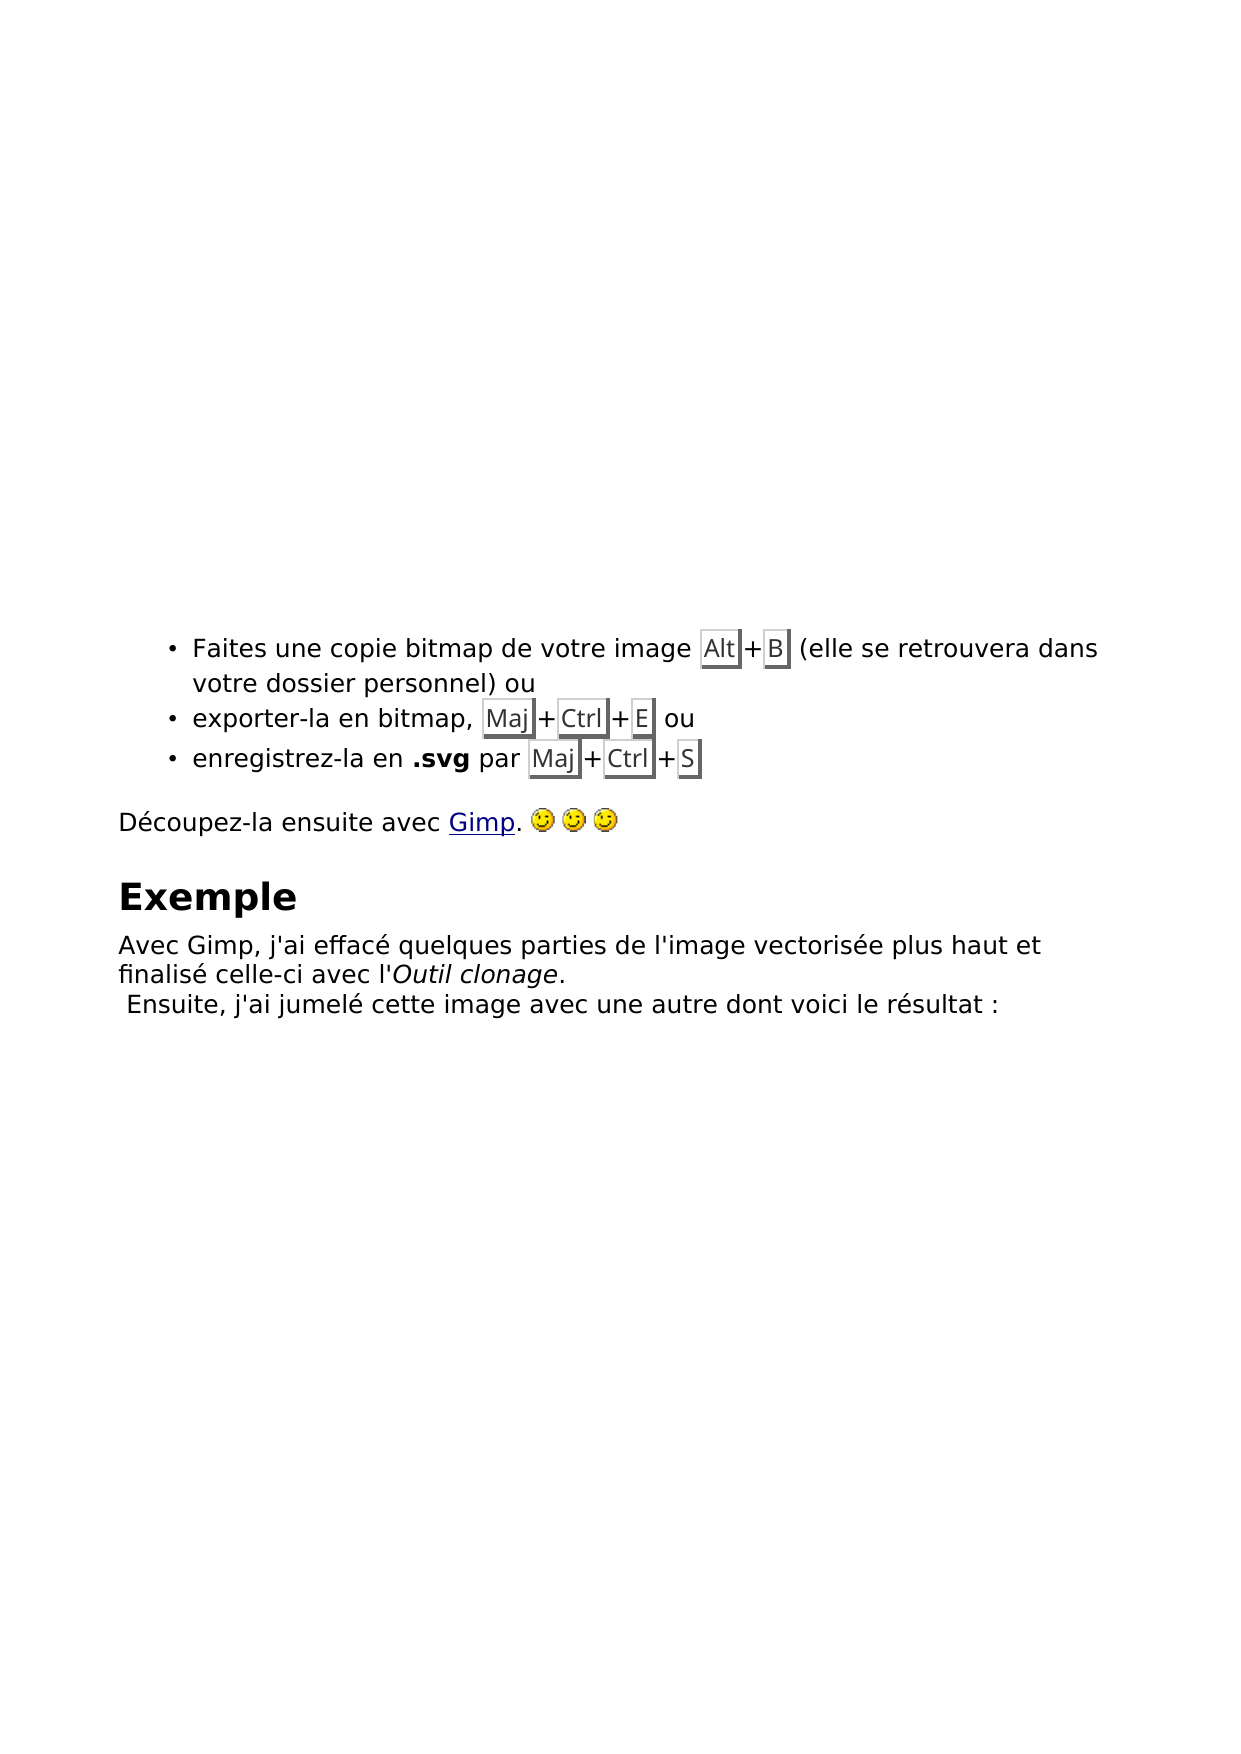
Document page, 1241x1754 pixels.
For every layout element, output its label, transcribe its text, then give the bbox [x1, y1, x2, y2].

list exporter-la en bitmap, Maj+Ctrl+E ou [610, 698, 631, 739]
list enregistrez-la en .svg par Maj+Ctrl+S [702, 739, 1122, 779]
list exporter-la en bitmap, Maj+Ctrl+E ou [536, 698, 557, 739]
list exporter-la en bitmap, Maj+Ctrl+E ou [177, 698, 482, 739]
text Découpez-la ensuite avec Gimp. [118, 808, 1122, 838]
picture [593, 808, 618, 832]
list enregistrez-la en .svg par Maj+Ctrl+S [177, 739, 528, 779]
picture [531, 808, 555, 832]
picture [562, 808, 586, 832]
text Avec Gimp, j'ai effacé quelques parties de l'image vectorisée plus haut et finalisé celle-ci avec l'Outil clonage. Ensuite, j'ai jumelé cette image avec une autre dont voici le résultat : [118, 931, 1122, 1019]
list enregistrez-la en .svg par Maj+Ctrl+S [656, 739, 677, 779]
list Faites une copie bitmap de votre image Alt+B (elle se retrouvera dans votre dossier personnel) ou [177, 629, 1122, 698]
list enregistrez-la en .svg par Maj+Ctrl+S [582, 739, 603, 779]
subtitle Exemple [118, 875, 1122, 919]
list exporter-la en bitmap, Maj+Ctrl+E ou [656, 698, 1122, 739]
